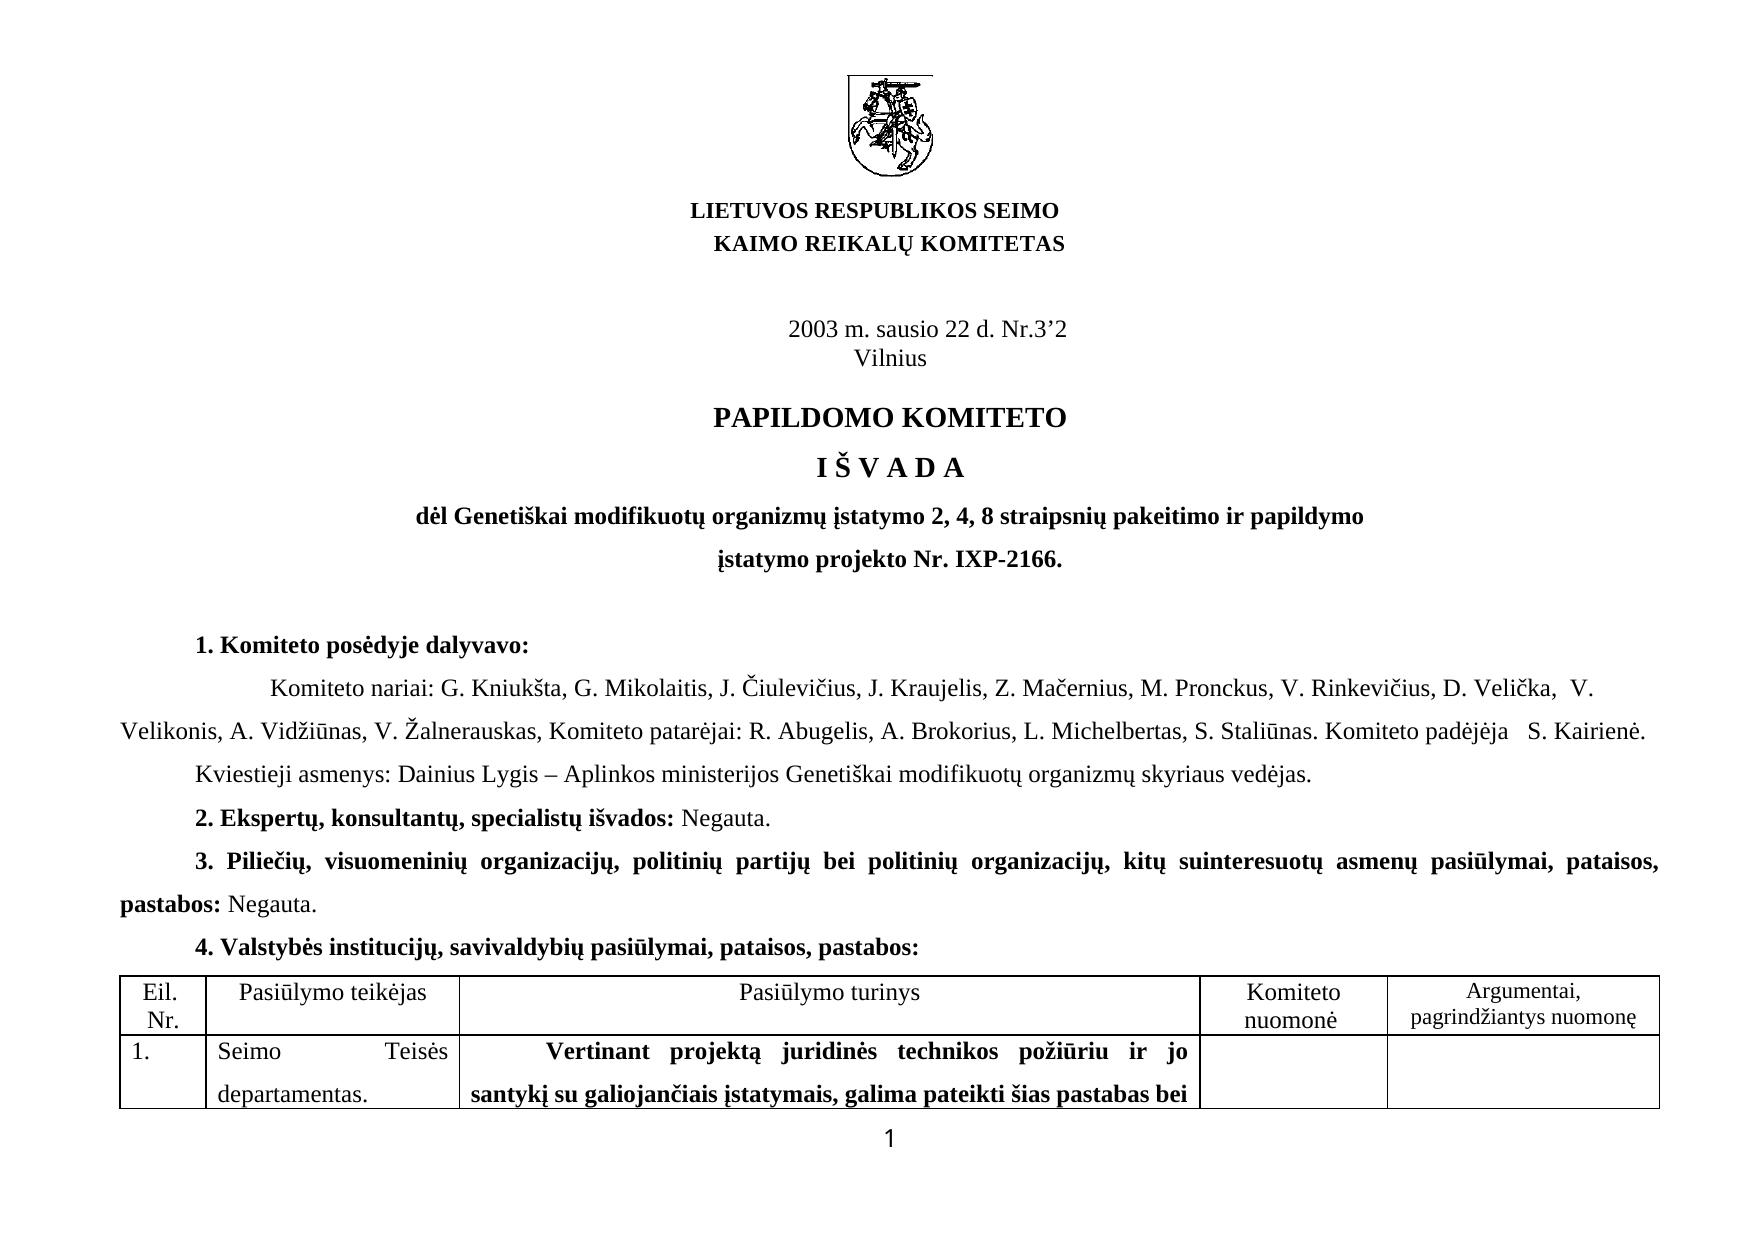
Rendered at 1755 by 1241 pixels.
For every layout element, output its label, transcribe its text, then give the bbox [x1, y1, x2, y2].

text 2. Ekspertų, konsultantų, specialistų išvados: Negauta. [120, 803, 1660, 831]
text dėl Genetiškai modifikuotų organizmų įstatymo 2, 4, 8 straipsnių pakeitimo ir papildymo [120, 501, 1660, 529]
subtitle I Š V A D A [120, 450, 1660, 484]
table_cell [1388, 1036, 1659, 1108]
text LIETUVOS RESPUBLIKOS SEIMO [120, 197, 1629, 224]
text 1. Komiteto posėdyje dalyvavo: [120, 630, 1660, 659]
table_cell Seimo Teisės departamentas. [207, 1036, 459, 1108]
text 4. Valstybės institucijų, savivaldybių pasiūlymai, pataisos, pastabos: [120, 932, 1660, 961]
text Komiteto nariai: G. Kniukšta, G. Mikolaitis, J. Čiulevičius, J. Kraujelis, Z. Mačernius, M. Pronckus, V. Rinkevičius, D. Velička, V. Velikonis, A. Vidžiūnas, V. Žalnerauskas, Komiteto patarėjai: R. Abugelis, A. Brokorius, L. Michelbertas, S. Staliūnas. Komiteto padėjėja S. Kairienė. [120, 673, 1660, 745]
table_header Komiteto nuomonė [1201, 977, 1387, 1034]
table_cell 1. [121, 1036, 205, 1108]
table_header Eil. Nr. [121, 977, 205, 1034]
text 3. Piliečių, visuomeninių organizacijų, politinių partijų bei politinių organizacijų, kitų suinteresuotų asmenų pasiūlymai, pataisos, pastabos: Negauta. [120, 846, 1660, 918]
text Vilnius [120, 343, 1660, 371]
subtitle PAPILDOMO KOMITETO [120, 400, 1660, 434]
table_cell Vertinant projektą juridinės technikos požiūriu ir jo santykį su galiojančiais įstatymais, galima pateikti šias pastabas bei [460, 1036, 1199, 1108]
table_header Pasiūlymo teikėjas [207, 977, 459, 1034]
text 2003 m. sausio 22 d. Nr.3’2 [120, 314, 1660, 343]
table_cell [1201, 1036, 1387, 1108]
text KAIMO REIKALŲ KOMITETAS [120, 230, 1659, 256]
table_header Argumentai, pagrindžiantys nuomonę [1388, 977, 1659, 1034]
text įstatymo projekto Nr. IXP-2166. [120, 544, 1660, 573]
text Kviestieji asmenys: Dainius Lygis – Aplinkos ministerijos Genetiškai modifikuotų organizmų skyriaus vedėjas. [120, 759, 1660, 788]
table_header Pasiūlymo turinys [460, 977, 1199, 1034]
